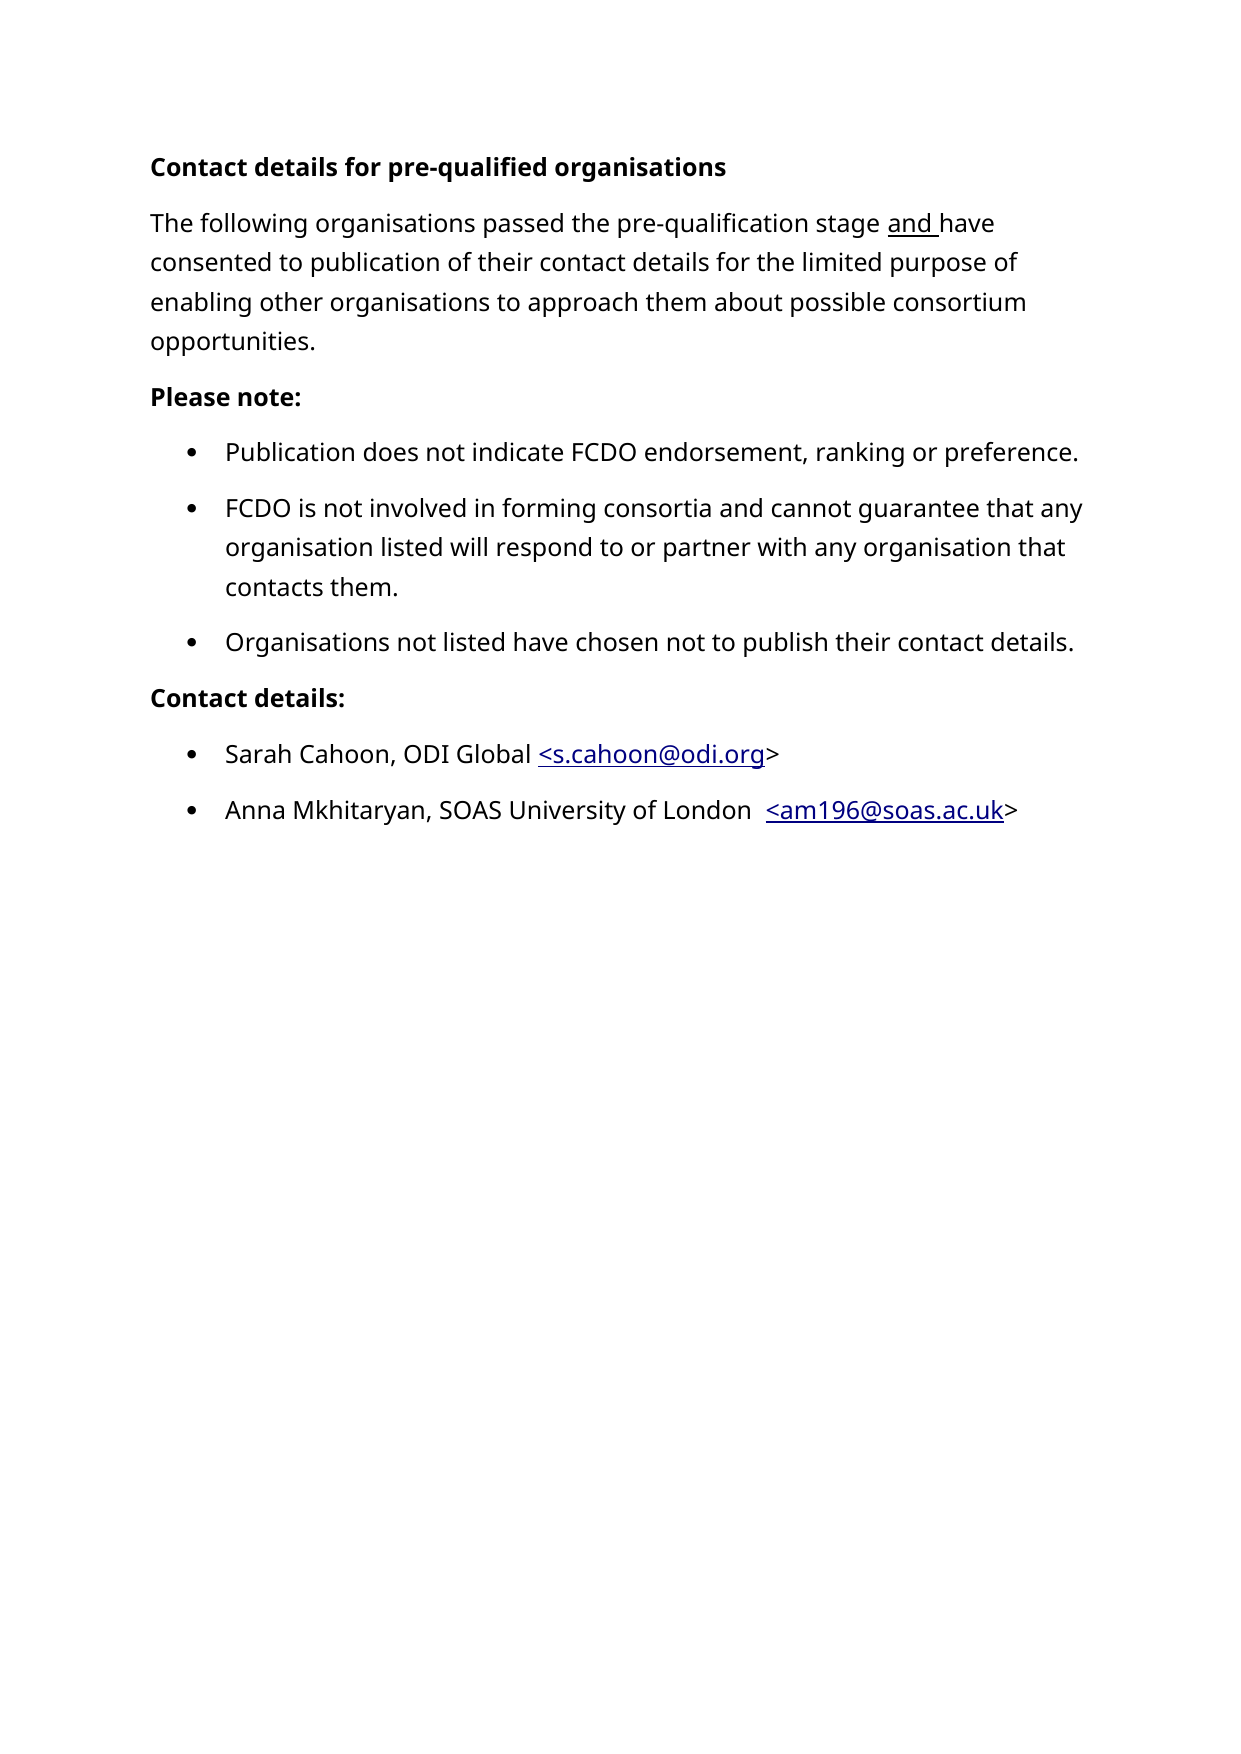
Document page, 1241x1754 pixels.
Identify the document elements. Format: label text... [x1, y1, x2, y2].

text Contact details: [150, 681, 1090, 715]
list Organisations not listed have chosen not to publish their contact details. [187, 625, 1090, 659]
text The following organisations passed the pre-qualification stage and have consented to publication of their contact details for the limited purpose of enabling other organisations to approach them about possible consortium opportunities. [150, 206, 1090, 357]
list Publication does not indicate FCDO endorsement, ranking or preference. [187, 435, 1090, 469]
list Sarah Cahoon, ODI Global <s.cahoon@odi.org> [187, 737, 1090, 771]
text Please note: [150, 379, 1090, 413]
list Anna Mkhitaryan, SOAS University of London <am196@soas.ac.uk> [187, 792, 1090, 827]
text Contact details for pre-qualified organisations [150, 150, 1090, 184]
list FCDO is not involved in forming consortia and cannot guarantee that any organisation listed will respond to or partner with any organisation that contacts them. [187, 491, 1090, 603]
